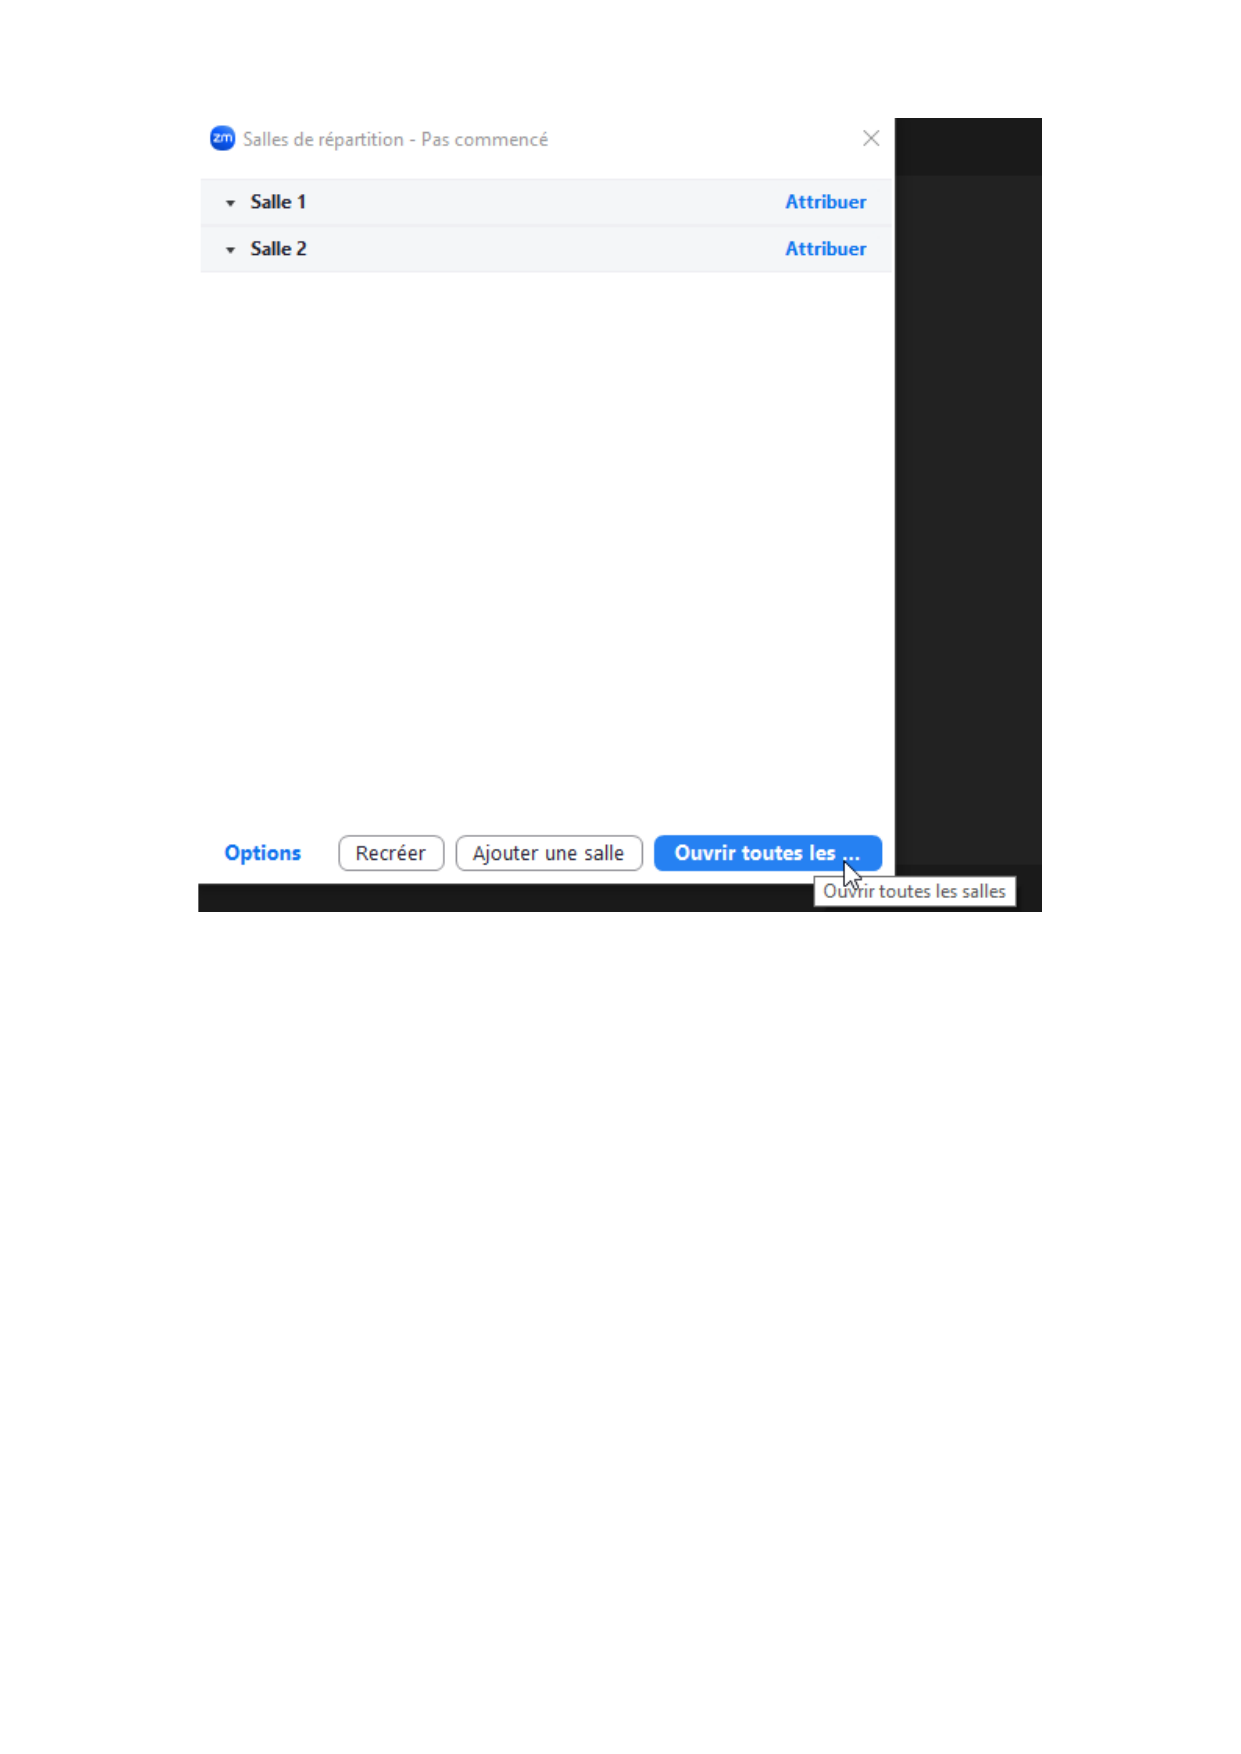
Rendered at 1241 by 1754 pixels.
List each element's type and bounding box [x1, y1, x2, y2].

picture [198, 118, 1042, 912]
